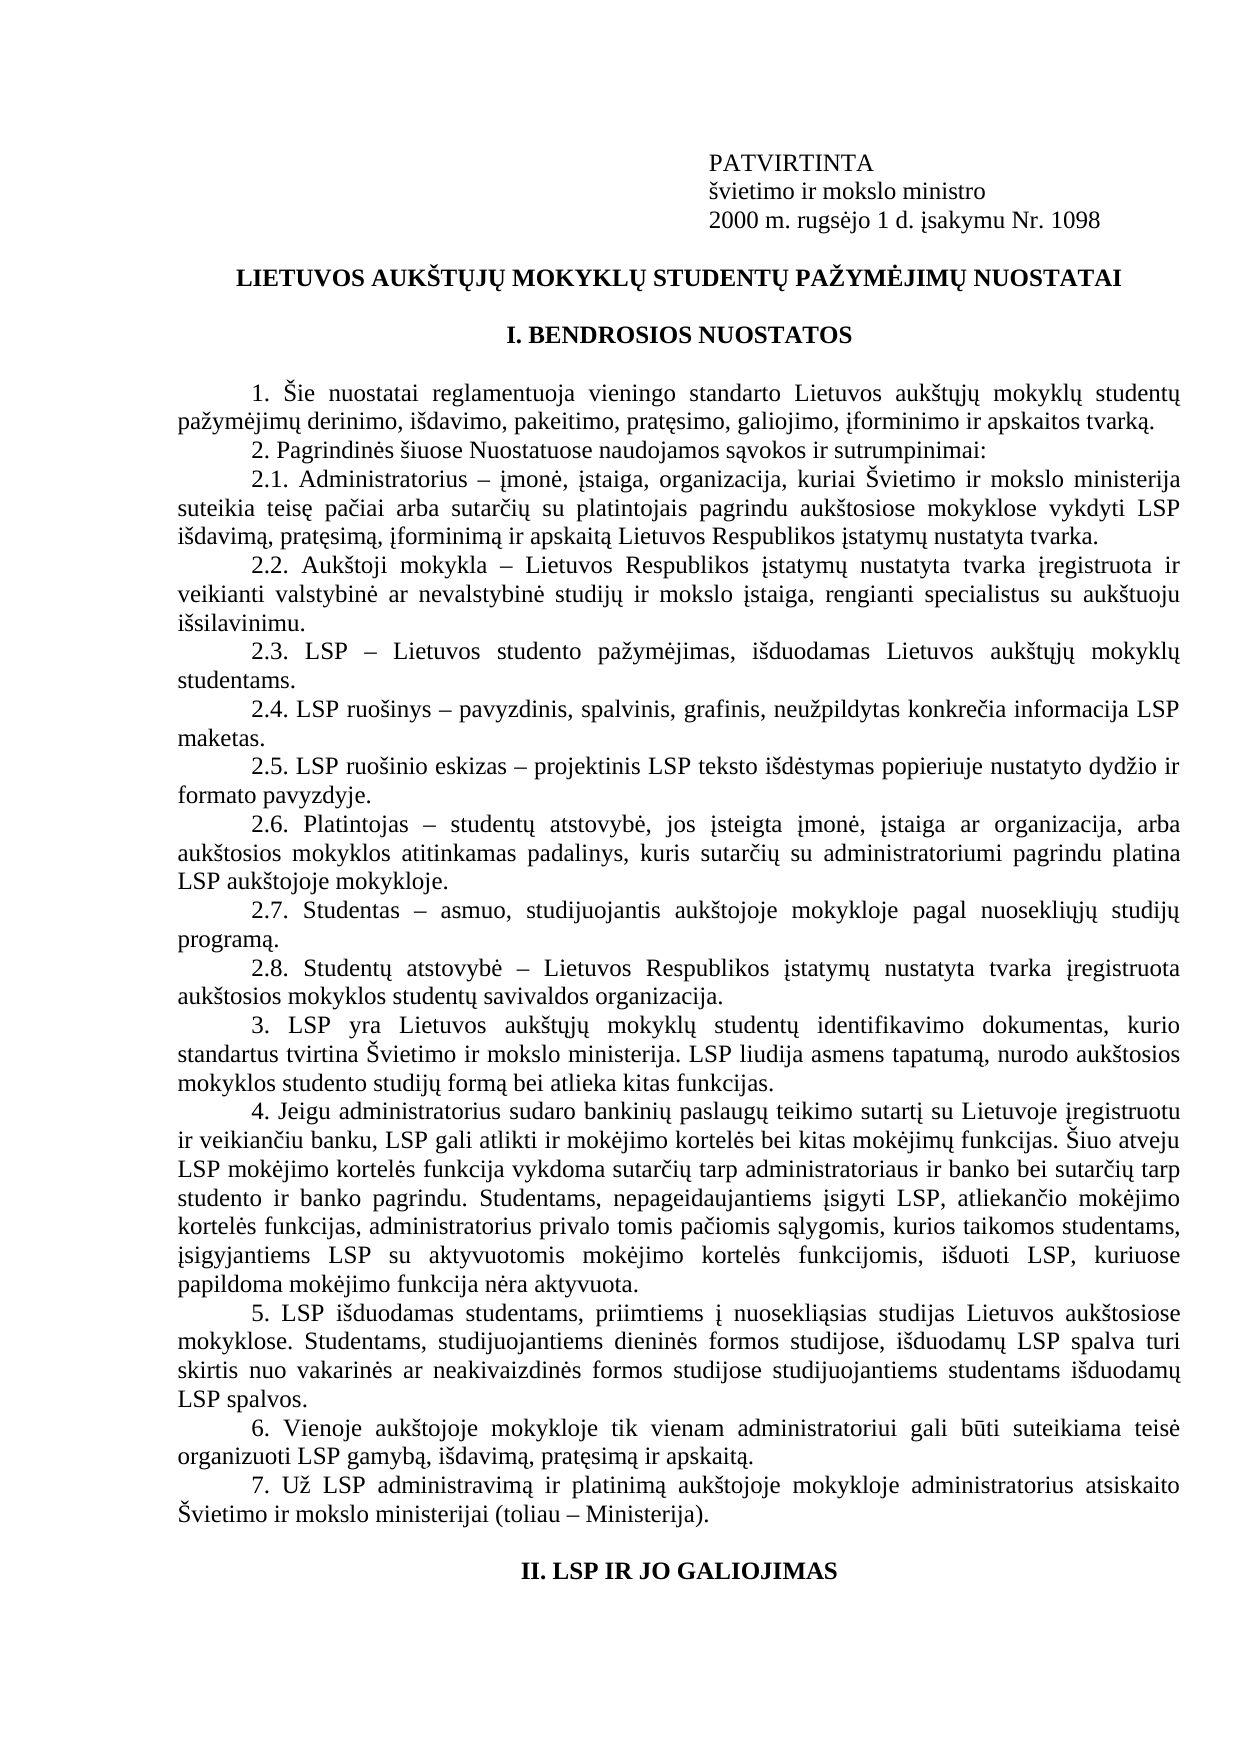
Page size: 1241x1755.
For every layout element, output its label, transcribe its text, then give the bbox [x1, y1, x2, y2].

text 2000 m. rugsėjo 1 d. įsakymu Nr. 1098 [177, 205, 1181, 234]
text 5. LSP išduodamas studentams, priimtiems į nuosekliąsias studijas Lietuvos aukštosiose mokyklose. Studentams, studijuojantiems dieninės formos studijose, išduodamų LSP spalva turi skirtis nuo vakarinės ar neakivaizdinės formos studijose studijuojantiems studentams išduodamų LSP spalvos. [177, 1298, 1181, 1413]
text 4. Jeigu administratorius sudaro bankinių paslaugų teikimo sutartį su Lietuvoje įregistruotu ir veikiančiu banku, LSP gali atlikti ir mokėjimo kortelės bei kitas mokėjimų funkcijas. Šiuo atveju LSP mokėjimo kortelės funkcija vykdoma sutarčių tarp administratoriaus ir banko bei sutarčių tarp studento ir banko pagrindu. Studentams, nepageidaujantiems įsigyti LSP, atliekančio mokėjimo kortelės funkcijas, administratorius privalo tomis pačiomis sąlygomis, kurios taikomos studentams, įsigyjantiems LSP su aktyvuotomis mokėjimo kortelės funkcijomis, išduoti LSP, kuriuose papildoma mokėjimo funkcija nėra aktyvuota. [177, 1096, 1181, 1298]
text 2.7. Studentas – asmuo, studijuojantis aukštojoje mokykloje pagal nuosekliųjų studijų programą. [177, 895, 1181, 953]
text 1. Šie nuostatai reglamentuoja vieningo standarto Lietuvos aukštųjų mokyklų studentų pažymėjimų derinimo, išdavimo, pakeitimo, pratęsimo, galiojimo, įforminimo ir apskaitos tvarką. [177, 378, 1181, 435]
text 3. LSP yra Lietuvos aukštųjų mokyklų studentų identifikavimo dokumentas, kurio standartus tvirtina Švietimo ir mokslo ministerija. LSP liudija asmens tapatumą, nurodo aukštosios mokyklos studento studijų formą bei atlieka kitas funkcijas. [177, 1010, 1181, 1096]
text PATVIRTINTA [177, 148, 1181, 176]
text 2.6. Platintojas – studentų atstovybė, jos įsteigta įmonė, įstaiga ar organizacija, arba aukštosios mokyklos atitinkamas padalinys, kuris sutarčių su administratoriumi pagrindu platina LSP aukštojoje mokykloje. [177, 809, 1181, 895]
text 2.2. Aukštoji mokykla – Lietuvos Respublikos įstatymų nustatyta tvarka įregistruota ir veikianti valstybinė ar nevalstybinė studijų ir mokslo įstaiga, rengianti specialistus su aukštuoju išsilavinimu. [177, 550, 1181, 636]
text 2.3. LSP – Lietuvos studento pažymėjimas, išduodamas Lietuvos aukštųjų mokyklų studentams. [177, 636, 1181, 694]
text švietimo ir mokslo ministro [177, 176, 1181, 205]
text 6. Vienoje aukštojoje mokykloje tik vienam administratoriui gali būti suteikiama teisė organizuoti LSP gamybą, išdavimą, pratęsimą ir apskaitą. [177, 1413, 1181, 1470]
text 2.4. LSP ruošinys – pavyzdinis, spalvinis, grafinis, neužpildytas konkrečia informacija LSP maketas. [177, 694, 1181, 751]
text 2.5. LSP ruošinio eskizas – projektinis LSP teksto išdėstymas popieriuje nustatyto dydžio ir formato pavyzdyje. [177, 751, 1181, 809]
text II. LSP ir jo galiojimas [177, 1556, 1181, 1585]
text 2. Pagrindinės šiuose Nuostatuose naudojamos sąvokos ir sutrumpinimai: [177, 435, 1181, 464]
text 2.8. Studentų atstovybė – Lietuvos Respublikos įstatymų nustatyta tvarka įregistruota aukštosios mokyklos studentų savivaldos organizacija. [177, 953, 1181, 1010]
text LIETUVOS AUKŠTŲJŲ MOKYKLŲ STUDENTŲ PAŽYMĖJIMŲ NUOSTATAI [177, 263, 1181, 291]
text 2.1. Administratorius – įmonė, įstaiga, organizacija, kuriai Švietimo ir mokslo ministerija suteikia teisę pačiai arba sutarčių su platintojais pagrindu aukštosiose mokyklose vykdyti LSP išdavimą, pratęsimą, įforminimą ir apskaitą Lietuvos Respublikos įstatymų nustatyta tvarka. [177, 464, 1181, 550]
text I. Bendrosios nuostatos [177, 320, 1181, 349]
text 7. Už LSP administravimą ir platinimą aukštojoje mokykloje administratorius atsiskaito Švietimo ir mokslo ministerijai (toliau – Ministerija). [177, 1470, 1181, 1528]
